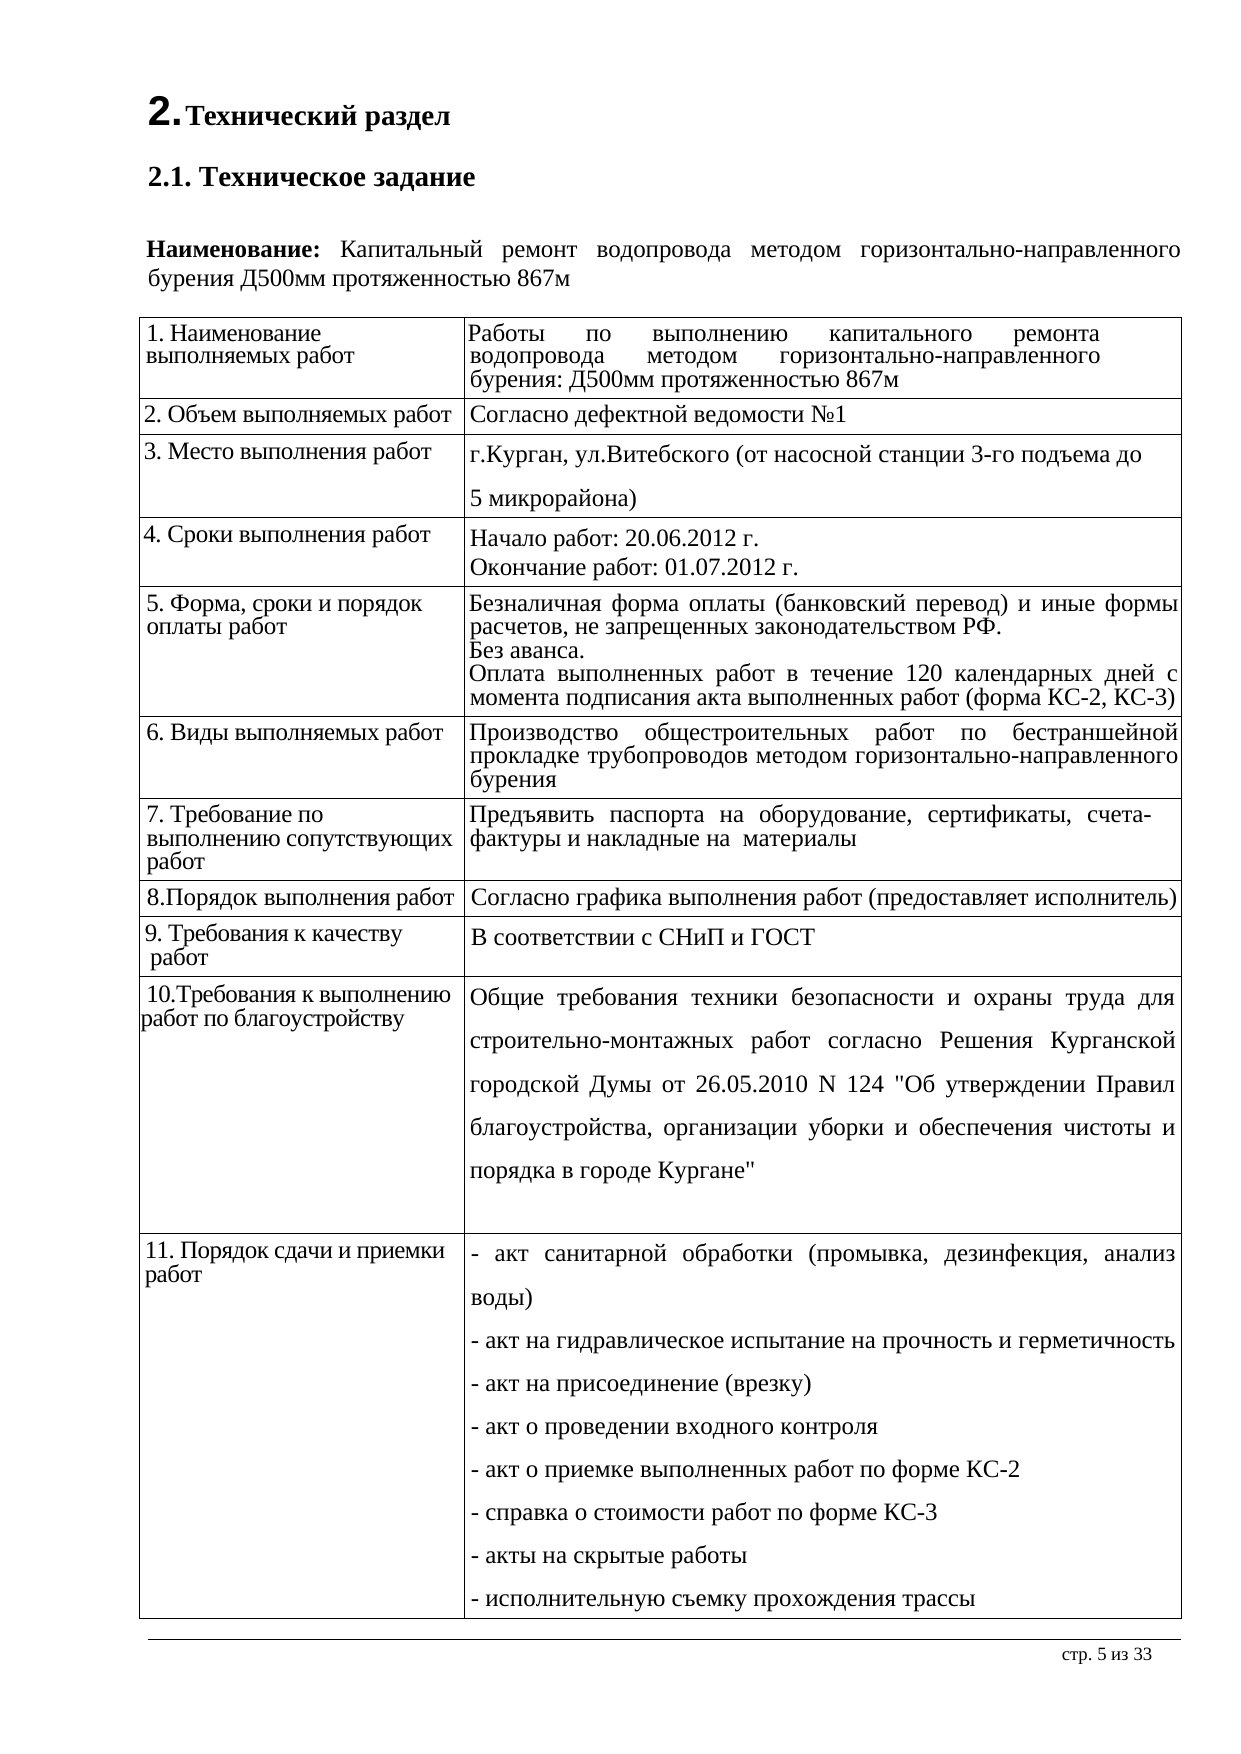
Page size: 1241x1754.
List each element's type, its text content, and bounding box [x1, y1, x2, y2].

table_cell 5. Форма, сроки и порядок оплаты работ [140, 587, 464, 716]
table_header 1. Наименование выполняемых работ [140, 318, 464, 397]
table_cell 11. Порядок сдачи и приемки работ [140, 1234, 464, 1618]
table_cell Согласно графика выполнения работ (предоставляет исполнитель) [465, 881, 1181, 916]
text Наименование: Капитальный ремонт водопровода методом горизонтально-направленного бурения Д500мм протяженностью 867м [146, 234, 1181, 292]
table_cell Безналичная форма оплаты (банковский перевод) и иные формы расчетов, не запрещенных законодательством РФ. Без аванса. Оплата выполненных работ в течение 120 календарных дней с момента подписания акта выполненных работ (форма КС-2, КС-3) [465, 587, 1181, 716]
table_cell - акт санитарной обработки (промывка, дезинфекция, анализ воды) - акт на гидравлическое испытание на прочность и герметичность - акт на присоединение (врезку) - акт о проведении входного контроля - акт о приемке выполненных работ по форме КС-2 - справка о стоимости работ по форме КС-3 - акты на скрытые работы - исполнительную съемку прохождения трассы [465, 1234, 1181, 1618]
table_cell Согласно дефектной ведомости №1 [465, 399, 1181, 433]
table_cell Производство общестроительных работ по бестраншейной прокладке трубопроводов методом горизонтально-направленного бурения [465, 717, 1181, 798]
table_cell 2. Объем выполняемых работ [140, 399, 464, 433]
text 2.1. Техническое задание [148, 159, 1181, 192]
table_cell 3. Место выполнения работ [140, 435, 464, 517]
subtitle Технический раздел [148, 86, 1181, 134]
table_cell Общие требования техники безопасности и охраны труда для строительно-монтажных работ согласно Решения Курганской городской Думы от 26.05.2010 N 124 "Об утверждении Правил благоустройства, организации уборки и обеспечения чистоты и порядка в городе Кургане" [465, 977, 1181, 1232]
table_cell 4. Сроки выполнения работ [140, 518, 464, 586]
table_cell В соответствии с СНиП и ГОСТ [465, 917, 1181, 976]
table_cell 7. Требование по выполнению сопутствующих работ [140, 799, 464, 880]
table_cell г.Курган, ул.Витебского (от насосной станции 3-го подъема до 5 микрорайона) [465, 435, 1181, 517]
table_cell Предъявить паспорта на оборудование, сертификаты, счета-фактуры и накладные на материалы [465, 799, 1181, 880]
table_cell 6. Виды выполняемых работ [140, 717, 464, 798]
table_cell 9. Требования к качеству работ [140, 917, 464, 976]
table_header Работы по выполнению капитального ремонта водопровода методом горизонтально-направленного бурения: Д500мм протяженностью 867м [465, 318, 1181, 397]
table_cell 10.Требования к выполнению работ по благоустройству [140, 977, 464, 1232]
table_cell Начало работ: 20.06.2012 г. Окончание работ: 01.07.2012 г. [465, 518, 1181, 586]
table_cell 8.Порядок выполнения работ [140, 881, 464, 916]
